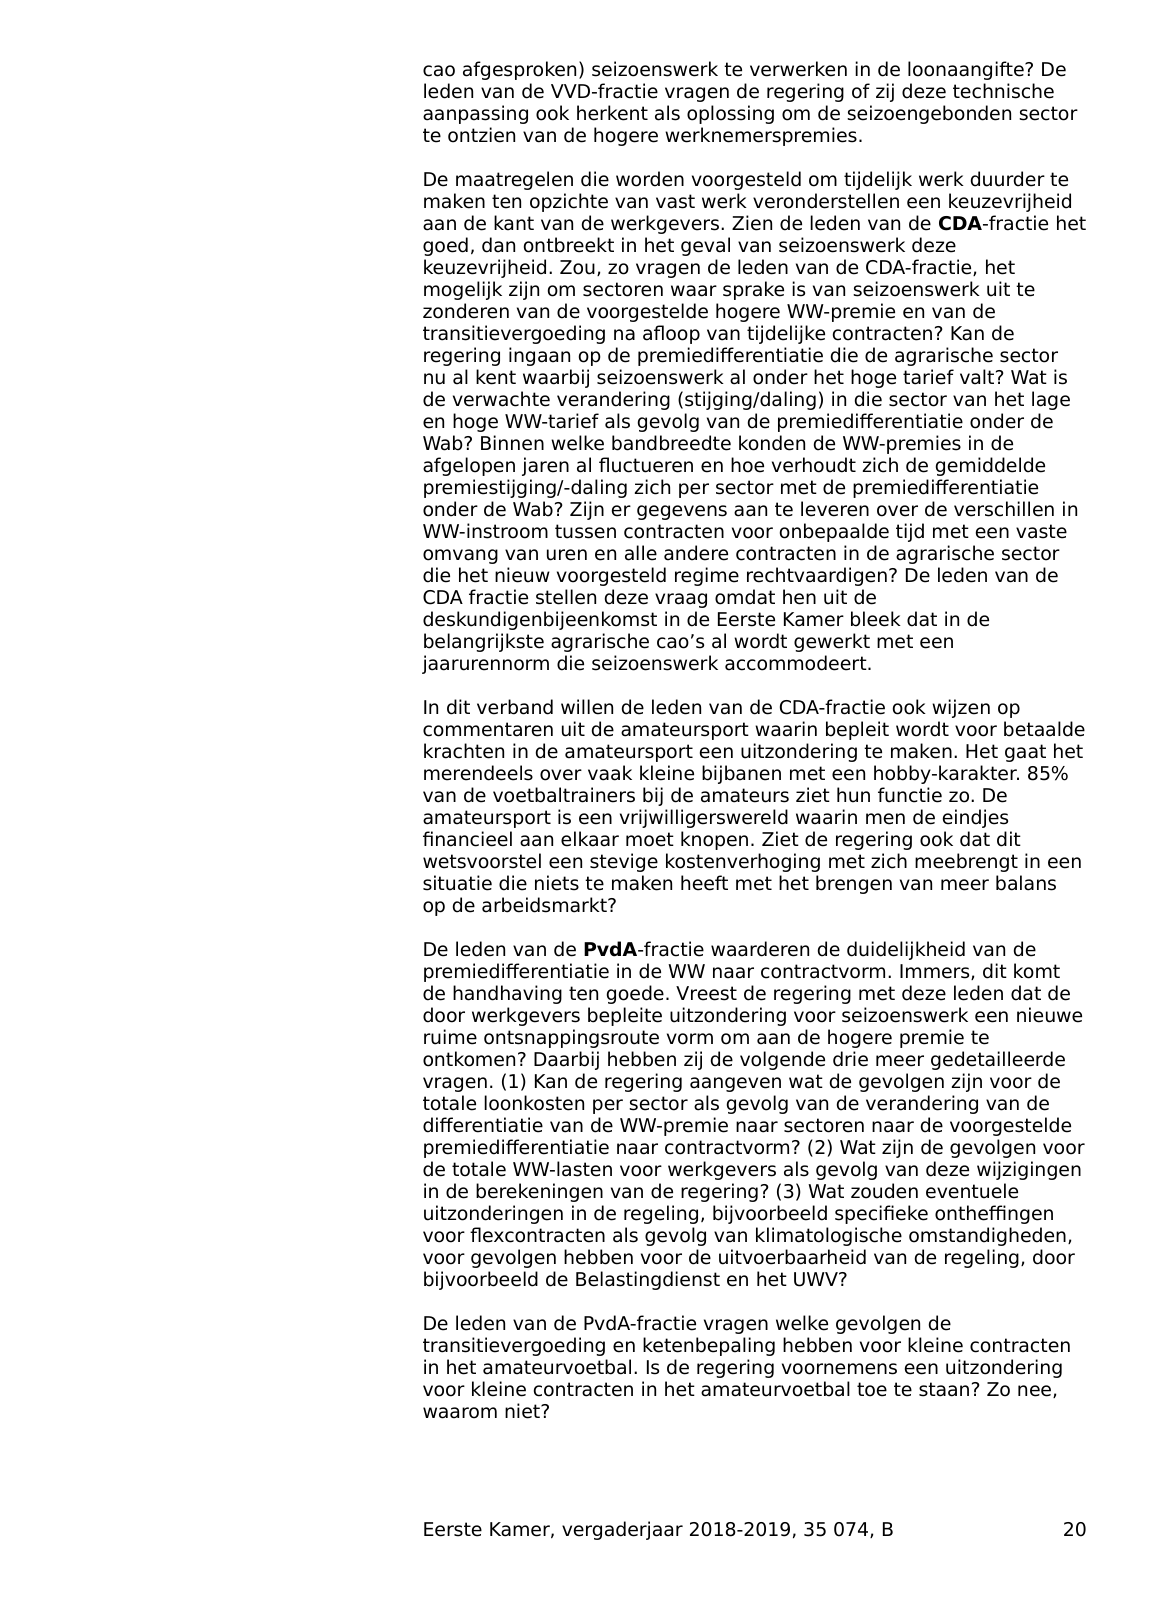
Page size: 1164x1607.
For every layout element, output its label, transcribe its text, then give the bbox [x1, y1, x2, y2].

text In dit verband willen de leden van de CDA-fractie ook wijzen op commentaren uit de amateursport waarin bepleit wordt voor betaalde krachten in de amateursport een uitzondering te maken. Het gaat het merendeels over vaak kleine bijbanen met een hobby-karakter. 85% van de voetbaltrainers bij de amateurs ziet hun functie zo. De amateursport is een vrijwilligerswereld waarin men de eindjes financieel aan elkaar moet knopen. Ziet de regering ook dat dit wetsvoorstel een stevige kostenverhoging met zich meebrengt in een situatie die niets te maken heeft met het brengen van meer balans op de arbeidsmarkt? [422, 697, 1087, 917]
text De leden van de PvdA-fractie vragen welke gevolgen de transitievergoeding en ketenbepaling hebben voor kleine contracten in het amateurvoetbal. Is de regering voornemens een uitzondering voor kleine contracten in het amateurvoetbal toe te staan? Zo nee, waarom niet? [422, 1313, 1087, 1423]
text De leden van de PvdA-fractie waarderen de duidelijkheid van de premiedifferentiatie in de WW naar contractvorm. Immers, dit komt de handhaving ten goede. Vreest de regering met deze leden dat de door werkgevers bepleite uitzondering voor seizoenswerk een nieuwe ruime ontsnappingsroute vorm om aan de hogere premie te ontkomen? Daarbij hebben zij de volgende drie meer gedetailleerde vragen. (1) Kan de regering aangeven wat de gevolgen zijn voor de totale loonkosten per sector als gevolg van de verandering van de differentiatie van de WW-premie naar sectoren naar de voorgestelde premiedifferentiatie naar contractvorm? (2) Wat zijn de gevolgen voor de totale WW-lasten voor werkgevers als gevolg van deze wijzigingen in de berekeningen van de regering? (3) Wat zouden eventuele uitzonderingen in de regeling, bijvoorbeeld specifieke ontheffingen voor flexcontracten als gevolg van klimatologische omstandigheden, voor gevolgen hebben voor de uitvoerbaarheid van de regeling, door bijvoorbeeld de Belastingdienst en het UWV? [422, 939, 1087, 1291]
text cao afgesproken) seizoenswerk te verwerken in de loonaangifte? De leden van de VVD-fractie vragen de regering of zij deze technische aanpassing ook herkent als oplossing om de seizoengebonden sector te ontzien van de hogere werknemerspremies. [422, 59, 1087, 147]
text De maatregelen die worden voorgesteld om tijdelijk werk duurder te maken ten opzichte van vast werk veronderstellen een keuzevrijheid aan de kant van de werkgevers. Zien de leden van de CDA-fractie het goed, dan ontbreekt in het geval van seizoenswerk deze keuzevrijheid. Zou, zo vragen de leden van de CDA-fractie, het mogelijk zijn om sectoren waar sprake is van seizoenswerk uit te zonderen van de voorgestelde hogere WW-premie en van de transitievergoeding na afloop van tijdelijke contracten? Kan de regering ingaan op de premiedifferentiatie die de agrarische sector nu al kent waarbij seizoenswerk al onder het hoge tarief valt? Wat is de verwachte verandering (stijging/daling) in die sector van het lage en hoge WW-tarief als gevolg van de premiedifferentiatie onder de Wab? Binnen welke bandbreedte konden de WW-premies in de afgelopen jaren al fluctueren en hoe verhoudt zich de gemiddelde premiestijging/-daling zich per sector met de premiedifferentiatie onder de Wab? Zijn er gegevens aan te leveren over de verschillen in WW-instroom tussen contracten voor onbepaalde tijd met een vaste omvang van uren en alle andere contracten in de agrarische sector die het nieuw voorgesteld regime rechtvaardigen? De leden van de CDA fractie stellen deze vraag omdat hen uit de deskundigenbijeenkomst in de Eerste Kamer bleek dat in de belangrijkste agrarische cao’s al wordt gewerkt met een jaarurennorm die seizoenswerk accommodeert. [422, 169, 1087, 675]
